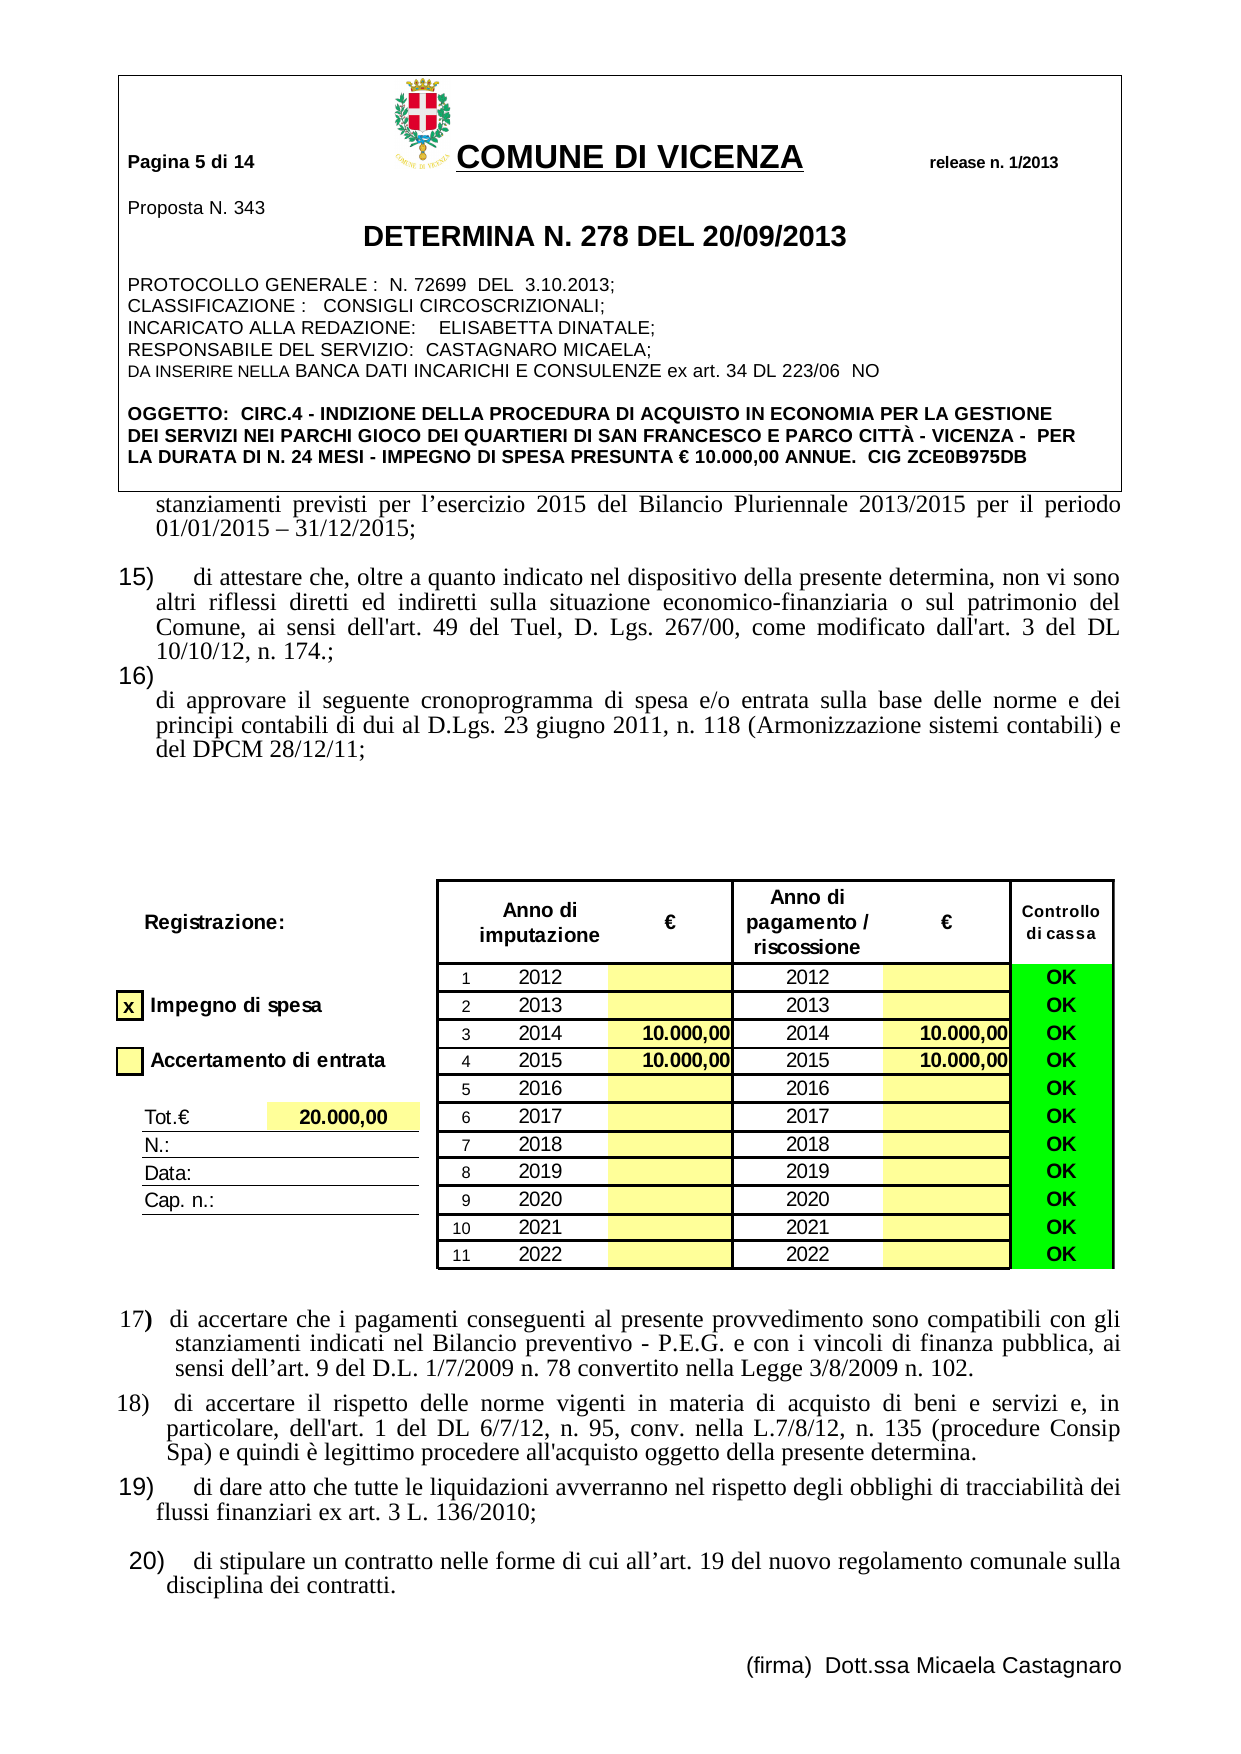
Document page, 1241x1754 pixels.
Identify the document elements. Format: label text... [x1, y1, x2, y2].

list di dare atto che tutte le liquidazioni avverranno nel rispetto degli obblighi di tracciabilità dei flussi finanziari ex art. 3 L. 136/2010; [118, 1476, 1122, 1525]
picture [394, 78, 451, 169]
list 17) di accertare che i pagamenti conseguenti al presente provvedimento sono compatibili con gli stanziamenti indicati nel Bilancio preventivo - P.E.G. e con i vincoli di finanza pubblica, ai sensi dell’art. 9 del D.L. 1/7/2009 n. 78 convertito nella Legge 3/8/2009 n. 102. [119, 1308, 1122, 1381]
list di stipulare un contratto nelle forme di cui all’art. 19 del nuovo regolamento comunale sulla disciplina dei contratti. [129, 1550, 1122, 1599]
list stanziamenti previsti per l’esercizio 2015 del Bilancio Pluriennale 2013/2015 per il periodo 01/01/2015 – 31/12/2015; [118, 492, 1122, 542]
list di attestare che, oltre a quanto indicato nel dispositivo della presente determina, non vi sono altri riflessi diretti ed indiretti sulla situazione economico-finanziaria o sul patrimonio del Comune, ai sensi dell'art. 49 del Tuel, D. Lgs. 267/00, come modificato dall'art. 3 del DL 10/10/12, n. 174.; [118, 566, 1122, 664]
list di approvare il seguente cronoprogramma di spesa e/o entrata sulla base delle norme e dei principi contabili di dui al D.Lgs. 23 giugno 2011, n. 118 (Armonizzazione sistemi contabili) e del DPCM 28/12/11; [118, 689, 1122, 763]
list 18) di accertare il rispetto delle norme vigenti in materia di acquisto di beni e servizi e, in particolare, dell'art. 1 del DL 6/7/12, n. 95, conv. nella L.7/8/12, n. 135 (procedure Consip Spa) e quindi è legittimo procedere all'acquisto oggetto della presente determina. [116, 1392, 1122, 1466]
